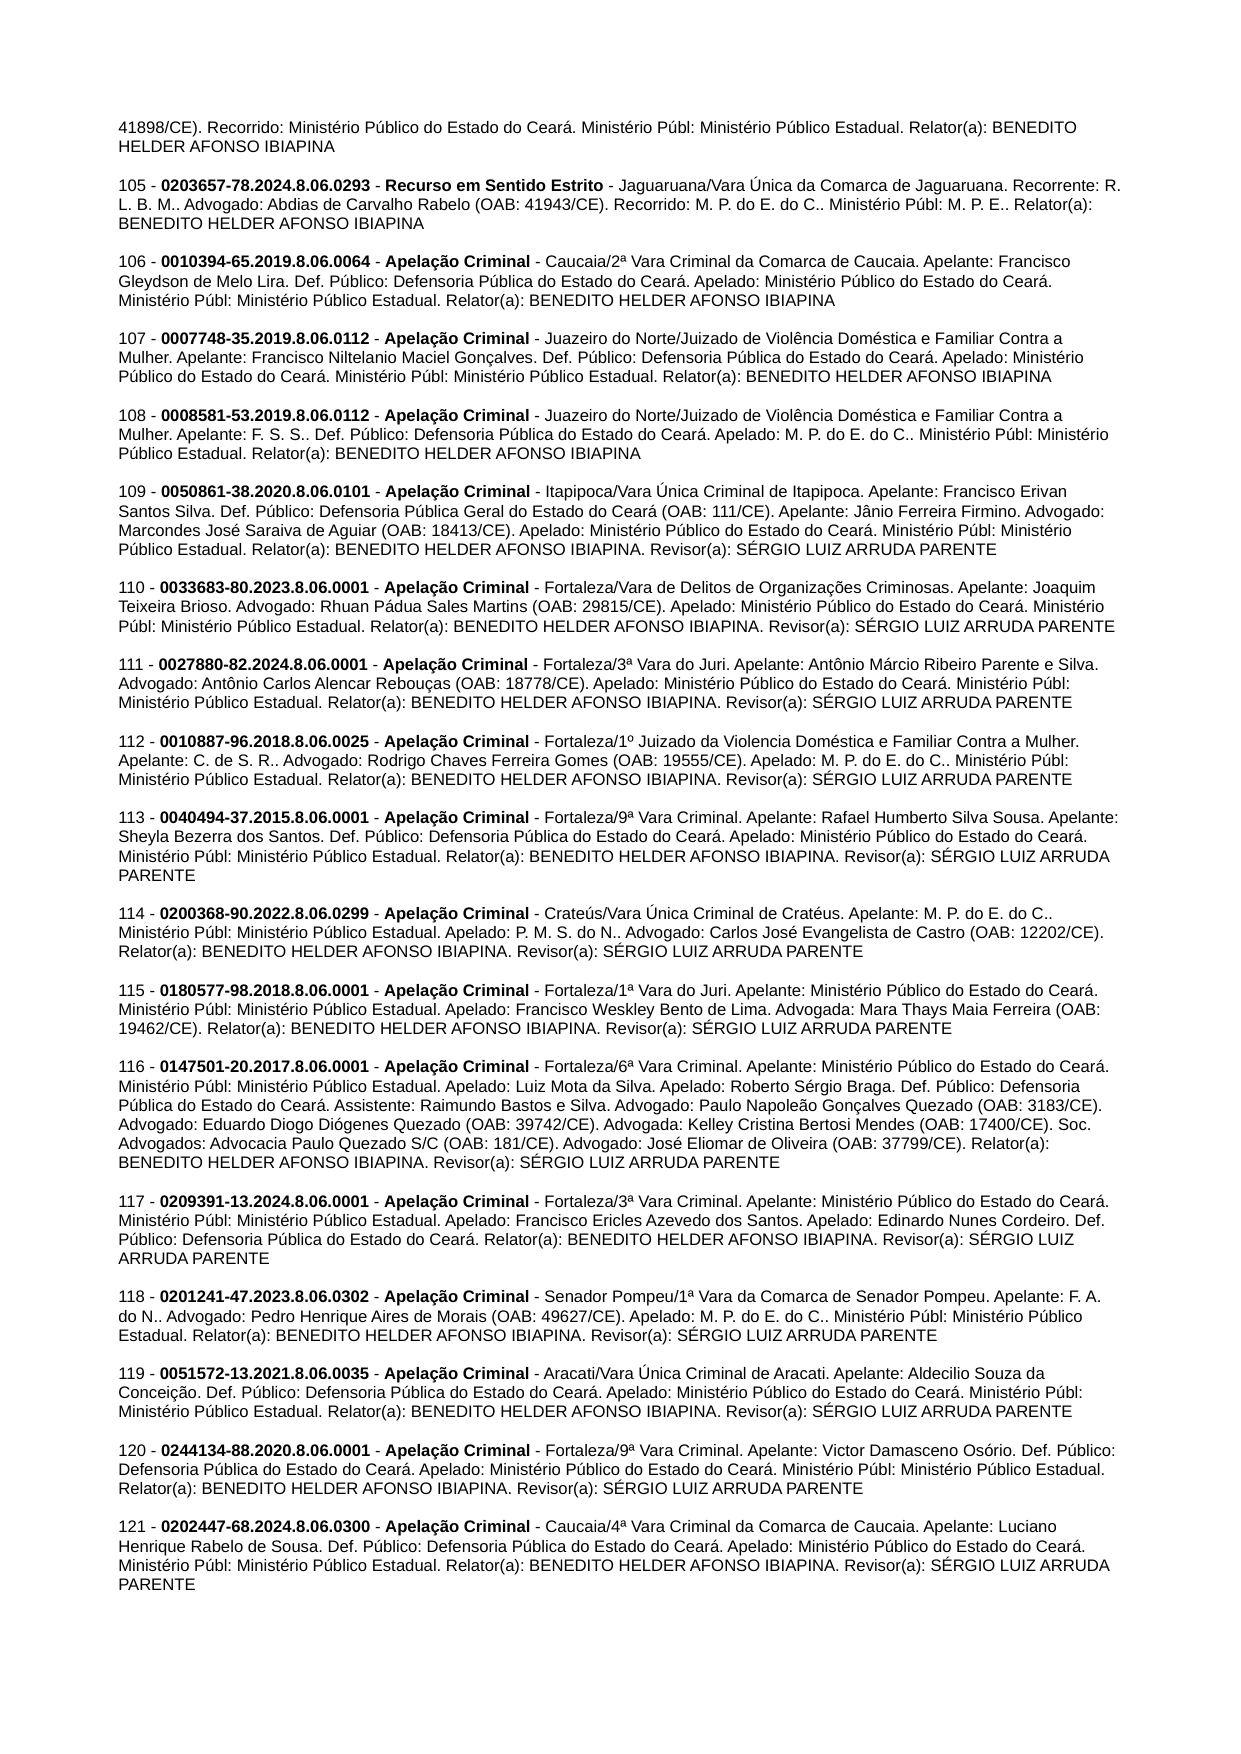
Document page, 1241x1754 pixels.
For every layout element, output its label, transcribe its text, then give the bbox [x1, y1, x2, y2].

text 41898/CE). Recorrido: Ministério Público do Estado do Ceará. Ministério Públ: Ministério Público Estadual. Relator(a): BENEDITO HELDER AFONSO IBIAPINA [118, 118, 1122, 156]
text 112 - 0010887-96.2018.8.06.0025 - Apelação Criminal - Fortaleza/1º Juizado da Violencia Doméstica e Familiar Contra a Mulher. Apelante: C. de S. R.. Advogado: Rodrigo Chaves Ferreira Gomes (OAB: 19555/CE). Apelado: M. P. do E. do C.. Ministério Públ: Ministério Público Estadual. Relator(a): BENEDITO HELDER AFONSO IBIAPINA. Revisor(a): SÉRGIO LUIZ ARRUDA PARENTE [118, 731, 1122, 789]
text 115 - 0180577-98.2018.8.06.0001 - Apelação Criminal - Fortaleza/1ª Vara do Juri. Apelante: Ministério Público do Estado do Ceará. Ministério Públ: Ministério Público Estadual. Apelado: Francisco Weskley Bento de Lima. Advogada: Mara Thays Maia Ferreira (OAB: 19462/CE). Relator(a): BENEDITO HELDER AFONSO IBIAPINA. Revisor(a): SÉRGIO LUIZ ARRUDA PARENTE [118, 981, 1122, 1038]
text 120 - 0244134-88.2020.8.06.0001 - Apelação Criminal - Fortaleza/9ª Vara Criminal. Apelante: Victor Damasceno Osório. Def. Público: Defensoria Pública do Estado do Ceará. Apelado: Ministério Público do Estado do Ceará. Ministério Públ: Ministério Público Estadual. Relator(a): BENEDITO HELDER AFONSO IBIAPINA. Revisor(a): SÉRGIO LUIZ ARRUDA PARENTE [118, 1441, 1122, 1498]
text 105 - 0203657-78.2024.8.06.0293 - Recurso em Sentido Estrito - Jaguaruana/Vara Única da Comarca de Jaguaruana. Recorrente: R. L. B. M.. Advogado: Abdias de Carvalho Rabelo (OAB: 41943/CE). Recorrido: M. P. do E. do C.. Ministério Públ: M. P. E.. Relator(a): BENEDITO HELDER AFONSO IBIAPINA [118, 176, 1122, 233]
text 119 - 0051572-13.2021.8.06.0035 - Apelação Criminal - Aracati/Vara Única Criminal de Aracati. Apelante: Aldecilio Souza da Conceição. Def. Público: Defensoria Pública do Estado do Ceará. Apelado: Ministério Público do Estado do Ceará. Ministério Públ: Ministério Público Estadual. Relator(a): BENEDITO HELDER AFONSO IBIAPINA. Revisor(a): SÉRGIO LUIZ ARRUDA PARENTE [118, 1364, 1122, 1421]
text 110 - 0033683-80.2023.8.06.0001 - Apelação Criminal - Fortaleza/Vara de Delitos de Organizações Criminosas. Apelante: Joaquim Teixeira Brioso. Advogado: Rhuan Pádua Sales Martins (OAB: 29815/CE). Apelado: Ministério Público do Estado do Ceará. Ministério Públ: Ministério Público Estadual. Relator(a): BENEDITO HELDER AFONSO IBIAPINA. Revisor(a): SÉRGIO LUIZ ARRUDA PARENTE [118, 578, 1122, 636]
text 106 - 0010394-65.2019.8.06.0064 - Apelação Criminal - Caucaia/2ª Vara Criminal da Comarca de Caucaia. Apelante: Francisco Gleydson de Melo Lira. Def. Público: Defensoria Pública do Estado do Ceará. Apelado: Ministério Público do Estado do Ceará. Ministério Públ: Ministério Público Estadual. Relator(a): BENEDITO HELDER AFONSO IBIAPINA [118, 252, 1122, 310]
text 118 - 0201241-47.2023.8.06.0302 - Apelação Criminal - Senador Pompeu/1ª Vara da Comarca de Senador Pompeu. Apelante: F. A. do N.. Advogado: Pedro Henrique Aires de Morais (OAB: 49627/CE). Apelado: M. P. do E. do C.. Ministério Públ: Ministério Público Estadual. Relator(a): BENEDITO HELDER AFONSO IBIAPINA. Revisor(a): SÉRGIO LUIZ ARRUDA PARENTE [118, 1287, 1122, 1345]
text 108 - 0008581-53.2019.8.06.0112 - Apelação Criminal - Juazeiro do Norte/Juizado de Violência Doméstica e Familiar Contra a Mulher. Apelante: F. S. S.. Def. Público: Defensoria Pública do Estado do Ceará. Apelado: M. P. do E. do C.. Ministério Públ: Ministério Público Estadual. Relator(a): BENEDITO HELDER AFONSO IBIAPINA [118, 406, 1122, 463]
text 107 - 0007748-35.2019.8.06.0112 - Apelação Criminal - Juazeiro do Norte/Juizado de Violência Doméstica e Familiar Contra a Mulher. Apelante: Francisco Niltelanio Maciel Gonçalves. Def. Público: Defensoria Pública do Estado do Ceará. Apelado: Ministério Público do Estado do Ceará. Ministério Públ: Ministério Público Estadual. Relator(a): BENEDITO HELDER AFONSO IBIAPINA [118, 329, 1122, 386]
text 114 - 0200368-90.2022.8.06.0299 - Apelação Criminal - Crateús/Vara Única Criminal de Cratéus. Apelante: M. P. do E. do C.. Ministério Públ: Ministério Público Estadual. Apelado: P. M. S. do N.. Advogado: Carlos José Evangelista de Castro (OAB: 12202/CE). Relator(a): BENEDITO HELDER AFONSO IBIAPINA. Revisor(a): SÉRGIO LUIZ ARRUDA PARENTE [118, 904, 1122, 961]
text 109 - 0050861-38.2020.8.06.0101 - Apelação Criminal - Itapipoca/Vara Única Criminal de Itapipoca. Apelante: Francisco Erivan Santos Silva. Def. Público: Defensoria Pública Geral do Estado do Ceará (OAB: 111/CE). Apelante: Jânio Ferreira Firmino. Advogado: Marcondes José Saraiva de Aguiar (OAB: 18413/CE). Apelado: Ministério Público do Estado do Ceará. Ministério Públ: Ministério Público Estadual. Relator(a): BENEDITO HELDER AFONSO IBIAPINA. Revisor(a): SÉRGIO LUIZ ARRUDA PARENTE [118, 482, 1122, 559]
text 116 - 0147501-20.2017.8.06.0001 - Apelação Criminal - Fortaleza/6ª Vara Criminal. Apelante: Ministério Público do Estado do Ceará. Ministério Públ: Ministério Público Estadual. Apelado: Luiz Mota da Silva. Apelado: Roberto Sérgio Braga. Def. Público: Defensoria Pública do Estado do Ceará. Assistente: Raimundo Bastos e Silva. Advogado: Paulo Napoleão Gonçalves Quezado (OAB: 3183/CE). Advogado: Eduardo Diogo Diógenes Quezado (OAB: 39742/CE). Advogada: Kelley Cristina Bertosi Mendes (OAB: 17400/CE). Soc. Advogados: Advocacia Paulo Quezado S/C (OAB: 181/CE). Advogado: José Eliomar de Oliveira (OAB: 37799/CE). Relator(a): BENEDITO HELDER AFONSO IBIAPINA. Revisor(a): SÉRGIO LUIZ ARRUDA PARENTE [118, 1057, 1122, 1172]
text 111 - 0027880-82.2024.8.06.0001 - Apelação Criminal - Fortaleza/3ª Vara do Juri. Apelante: Antônio Márcio Ribeiro Parente e Silva. Advogado: Antônio Carlos Alencar Rebouças (OAB: 18778/CE). Apelado: Ministério Público do Estado do Ceará. Ministério Públ: Ministério Público Estadual. Relator(a): BENEDITO HELDER AFONSO IBIAPINA. Revisor(a): SÉRGIO LUIZ ARRUDA PARENTE [118, 655, 1122, 712]
text 121 - 0202447-68.2024.8.06.0300 - Apelação Criminal - Caucaia/4ª Vara Criminal da Comarca de Caucaia. Apelante: Luciano Henrique Rabelo de Sousa. Def. Público: Defensoria Pública do Estado do Ceará. Apelado: Ministério Público do Estado do Ceará. Ministério Públ: Ministério Público Estadual. Relator(a): BENEDITO HELDER AFONSO IBIAPINA. Revisor(a): SÉRGIO LUIZ ARRUDA PARENTE [118, 1517, 1122, 1594]
text 113 - 0040494-37.2015.8.06.0001 - Apelação Criminal - Fortaleza/9ª Vara Criminal. Apelante: Rafael Humberto Silva Sousa. Apelante: Sheyla Bezerra dos Santos. Def. Público: Defensoria Pública do Estado do Ceará. Apelado: Ministério Público do Estado do Ceará. Ministério Públ: Ministério Público Estadual. Relator(a): BENEDITO HELDER AFONSO IBIAPINA. Revisor(a): SÉRGIO LUIZ ARRUDA PARENTE [118, 808, 1122, 885]
text 117 - 0209391-13.2024.8.06.0001 - Apelação Criminal - Fortaleza/3ª Vara Criminal. Apelante: Ministério Público do Estado do Ceará. Ministério Públ: Ministério Público Estadual. Apelado: Francisco Ericles Azevedo dos Santos. Apelado: Edinardo Nunes Cordeiro. Def. Público: Defensoria Pública do Estado do Ceará. Relator(a): BENEDITO HELDER AFONSO IBIAPINA. Revisor(a): SÉRGIO LUIZ ARRUDA PARENTE [118, 1191, 1122, 1268]
